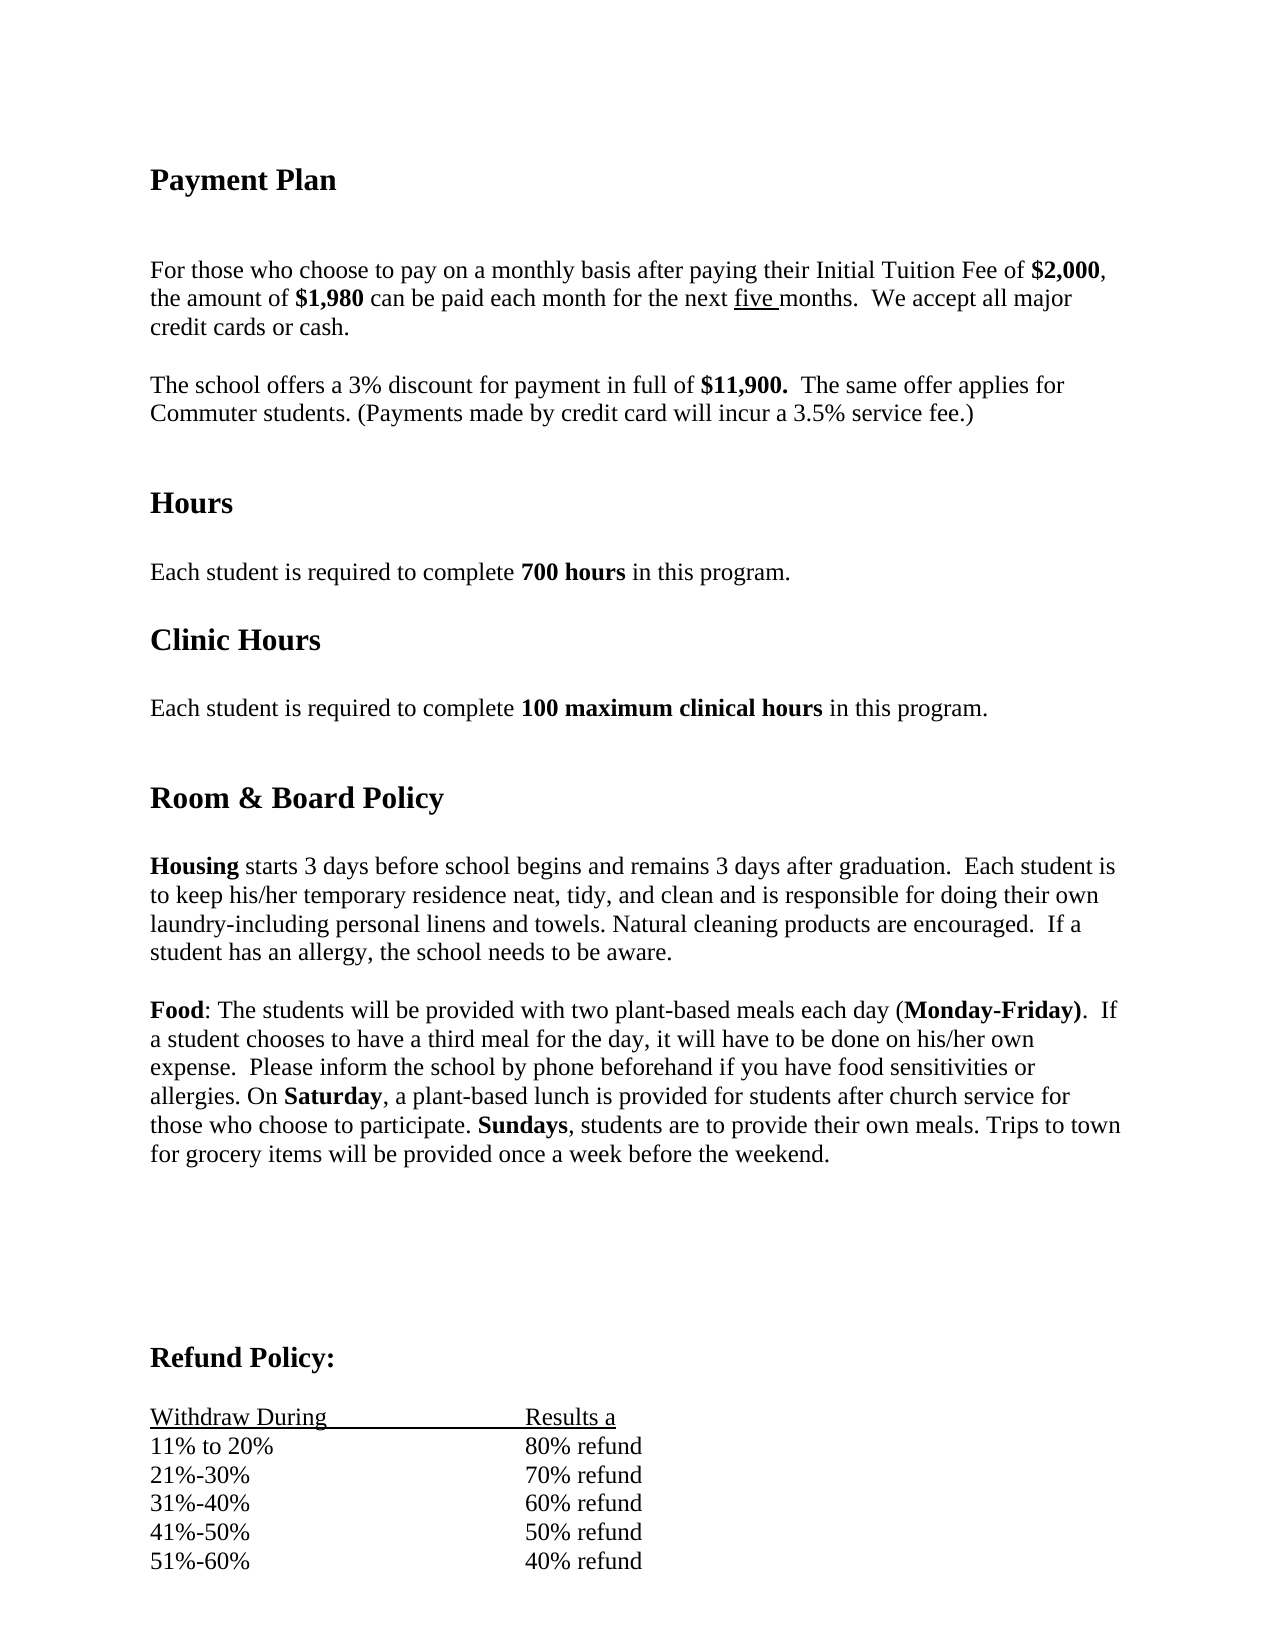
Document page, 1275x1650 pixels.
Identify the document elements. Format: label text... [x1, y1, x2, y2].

text Each student is required to complete 100 maximum clinical hours in this program. [150, 693, 1125, 722]
text 31%-40% 60% refund [150, 1488, 1125, 1517]
text Withdraw During Results a [150, 1402, 1125, 1431]
text Payment Plan [150, 161, 1125, 197]
text Housing starts 3 days before school begins and remains 3 days after graduation. Each student is to keep his/her temporary residence neat, tidy, and clean and is responsible for doing their own laundry-including personal linens and towels. Natural cleaning products are encouraged. If a student has an allergy, the school needs to be aware. [150, 851, 1125, 966]
text Room & Board Policy [150, 779, 1125, 815]
text Refund Policy: [150, 1340, 1125, 1373]
text 41%-50% 50% refund [150, 1517, 1125, 1546]
text Each student is required to complete 700 hours in this program. [150, 557, 1125, 585]
text 51%-60% 40% refund [150, 1546, 1125, 1575]
text Food: The students will be provided with two plant-based meals each day (Monday-Friday). If a student chooses to have a third meal for the day, it will have to be done on his/her own expense. Please inform the school by phone beforehand if you have food sensitivities or allergies. On Saturday, a plant-based lunch is provided for students after church service for those who choose to participate. Sundays, students are to provide their own meals. Trips to town for grocery items will be provided once a week before the weekend. [150, 995, 1125, 1167]
text Clinic Hours [150, 621, 1125, 657]
text The school offers a 3% discount for payment in full of $11,900. The same offer applies for Commuter students. (Payments made by credit card will incur a 3.5% service fee.) [150, 370, 1125, 427]
text Hours [150, 485, 1125, 521]
text 11% to 20% 80% refund [150, 1431, 1125, 1460]
text 21%-30% 70% refund [150, 1460, 1125, 1488]
text For those who choose to pay on a monthly basis after paying their Initial Tuition Fee of $2,000, the amount of $1,980 can be paid each month for the next five months. We accept all major credit cards or cash. [150, 255, 1125, 341]
